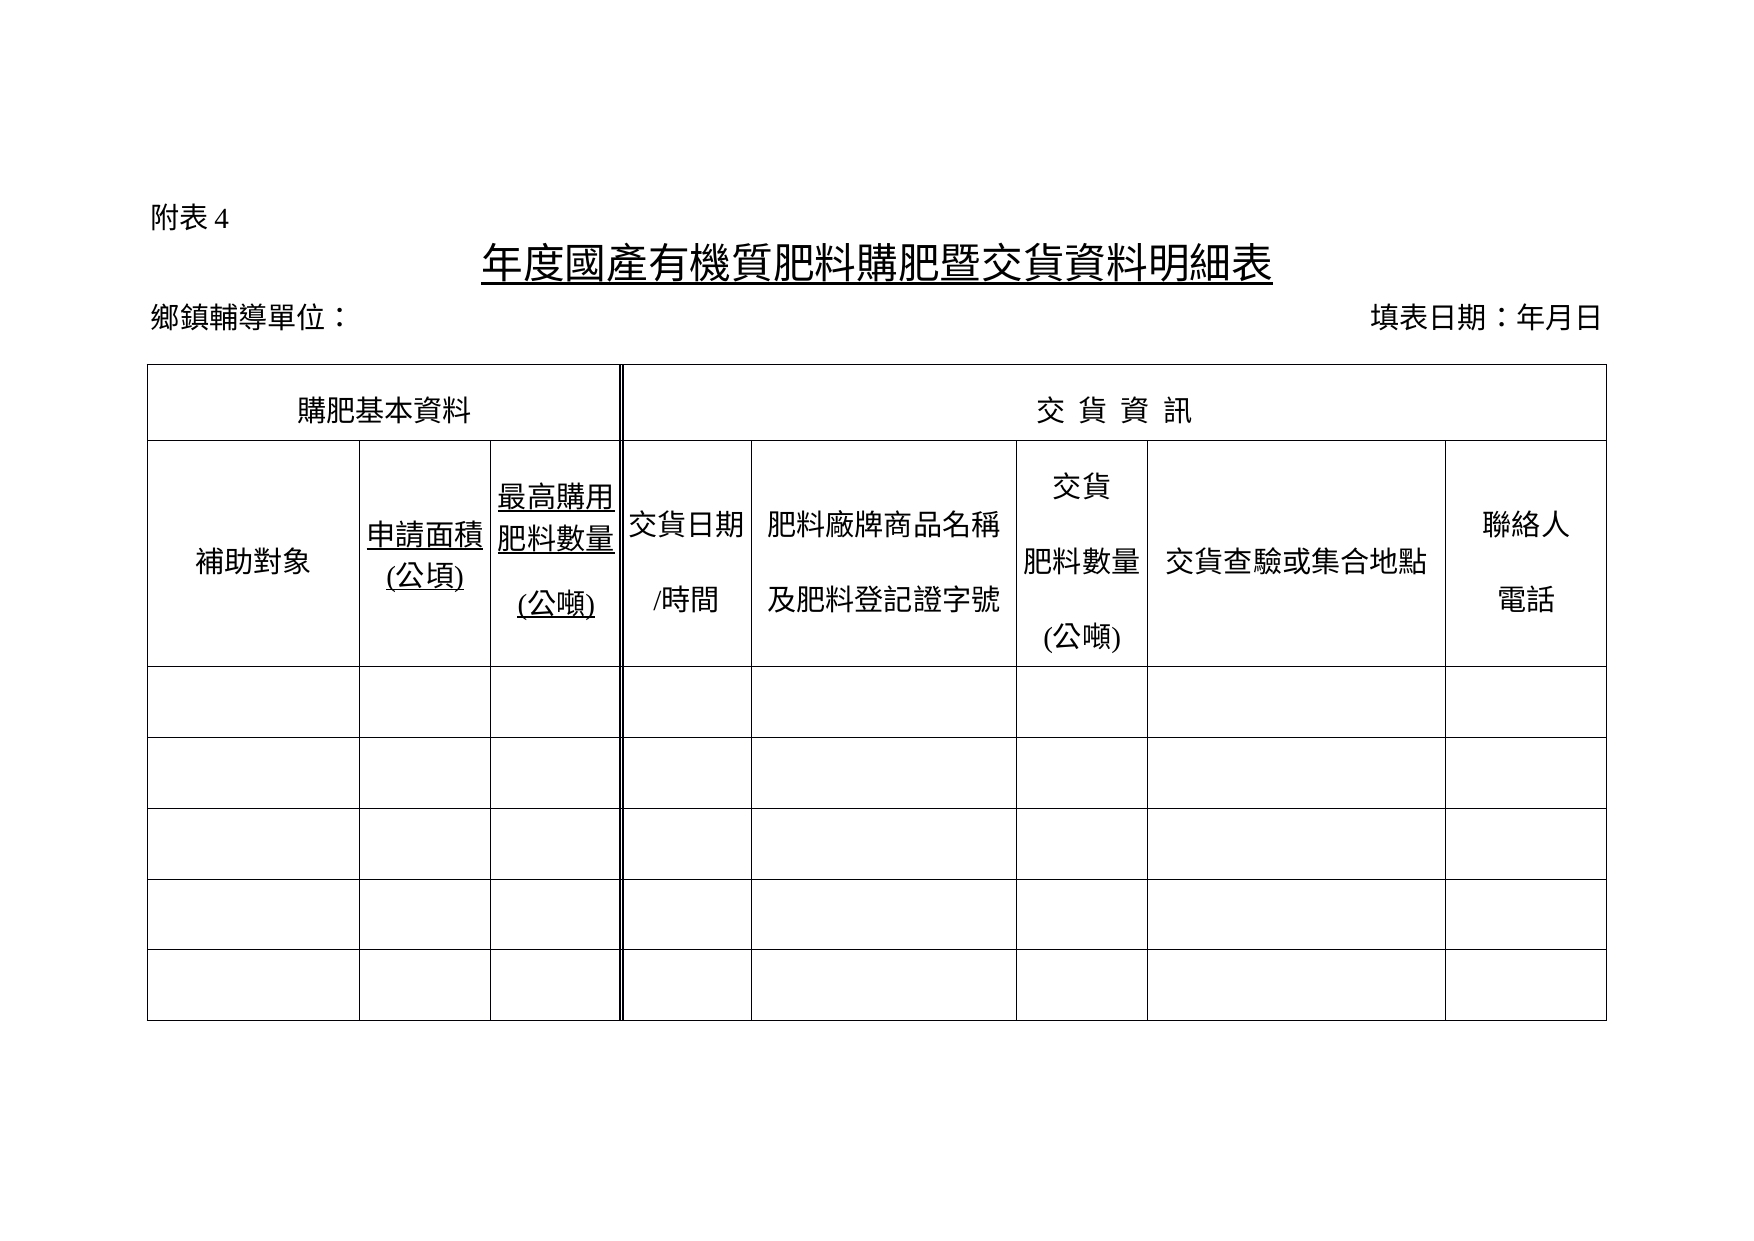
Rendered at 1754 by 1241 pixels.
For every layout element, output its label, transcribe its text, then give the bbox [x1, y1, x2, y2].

table_cell [491, 667, 619, 737]
table_header 鄉鎮輔導單位： [148, 289, 877, 339]
table_cell [360, 738, 490, 808]
table_cell [1446, 809, 1606, 878]
table_cell 交貨日期/時間 [624, 441, 751, 666]
table_cell [624, 809, 751, 878]
table_cell 補助對象 [148, 441, 359, 666]
table_cell [624, 667, 751, 737]
table_cell 申請面積 (公頃) [360, 441, 490, 666]
table_cell [752, 809, 1016, 878]
table_cell [1017, 667, 1147, 737]
table_cell [1148, 880, 1445, 949]
table_cell [491, 950, 619, 1020]
table_cell [1446, 667, 1606, 737]
table_cell [624, 880, 751, 949]
table_cell [148, 950, 359, 1020]
table_cell [1017, 809, 1147, 878]
table_cell [491, 880, 619, 949]
table_cell [360, 950, 490, 1020]
table_cell [1148, 667, 1445, 737]
table_header 交 貨 資 訊 [624, 365, 1606, 440]
table_cell [148, 667, 359, 737]
table_cell [1446, 950, 1606, 1020]
table_cell [360, 809, 490, 878]
table_cell 交貨 肥料數量 (公噸) [1017, 441, 1147, 666]
table_cell [1446, 738, 1606, 808]
table_cell [1148, 950, 1445, 1020]
table_cell [491, 738, 619, 808]
table_cell [148, 738, 359, 808]
table_cell [148, 809, 359, 878]
table_cell [1148, 738, 1445, 808]
table_cell 交貨查驗或集合地點 [1148, 441, 1445, 666]
table_header 購肥基本資料 [148, 365, 619, 440]
table_cell [491, 809, 619, 878]
table_cell 肥料廠牌商品名稱及肥料登記證字號 [752, 441, 1016, 666]
table_cell [752, 950, 1016, 1020]
table_cell [1017, 880, 1147, 949]
table_cell [624, 950, 751, 1020]
table_cell [1017, 950, 1147, 1020]
table_cell [1148, 809, 1445, 878]
table_cell [752, 738, 1016, 808]
text 年度國產有機質肥料購肥暨交貨資料明細表 [150, 239, 1604, 289]
table_cell [1446, 880, 1606, 949]
table_cell [752, 880, 1016, 949]
table_cell [1017, 738, 1147, 808]
table_cell [148, 880, 359, 949]
table_cell 聯絡人 電話 [1446, 441, 1606, 666]
table_cell 最高購用 肥料數量 (公噸) [491, 441, 619, 666]
table_cell [624, 738, 751, 808]
table_cell [360, 880, 490, 949]
table_cell [360, 667, 490, 737]
table_header 填表日期：年月日 [877, 289, 1606, 339]
text 附表4 [150, 189, 1604, 239]
table_cell [752, 667, 1016, 737]
